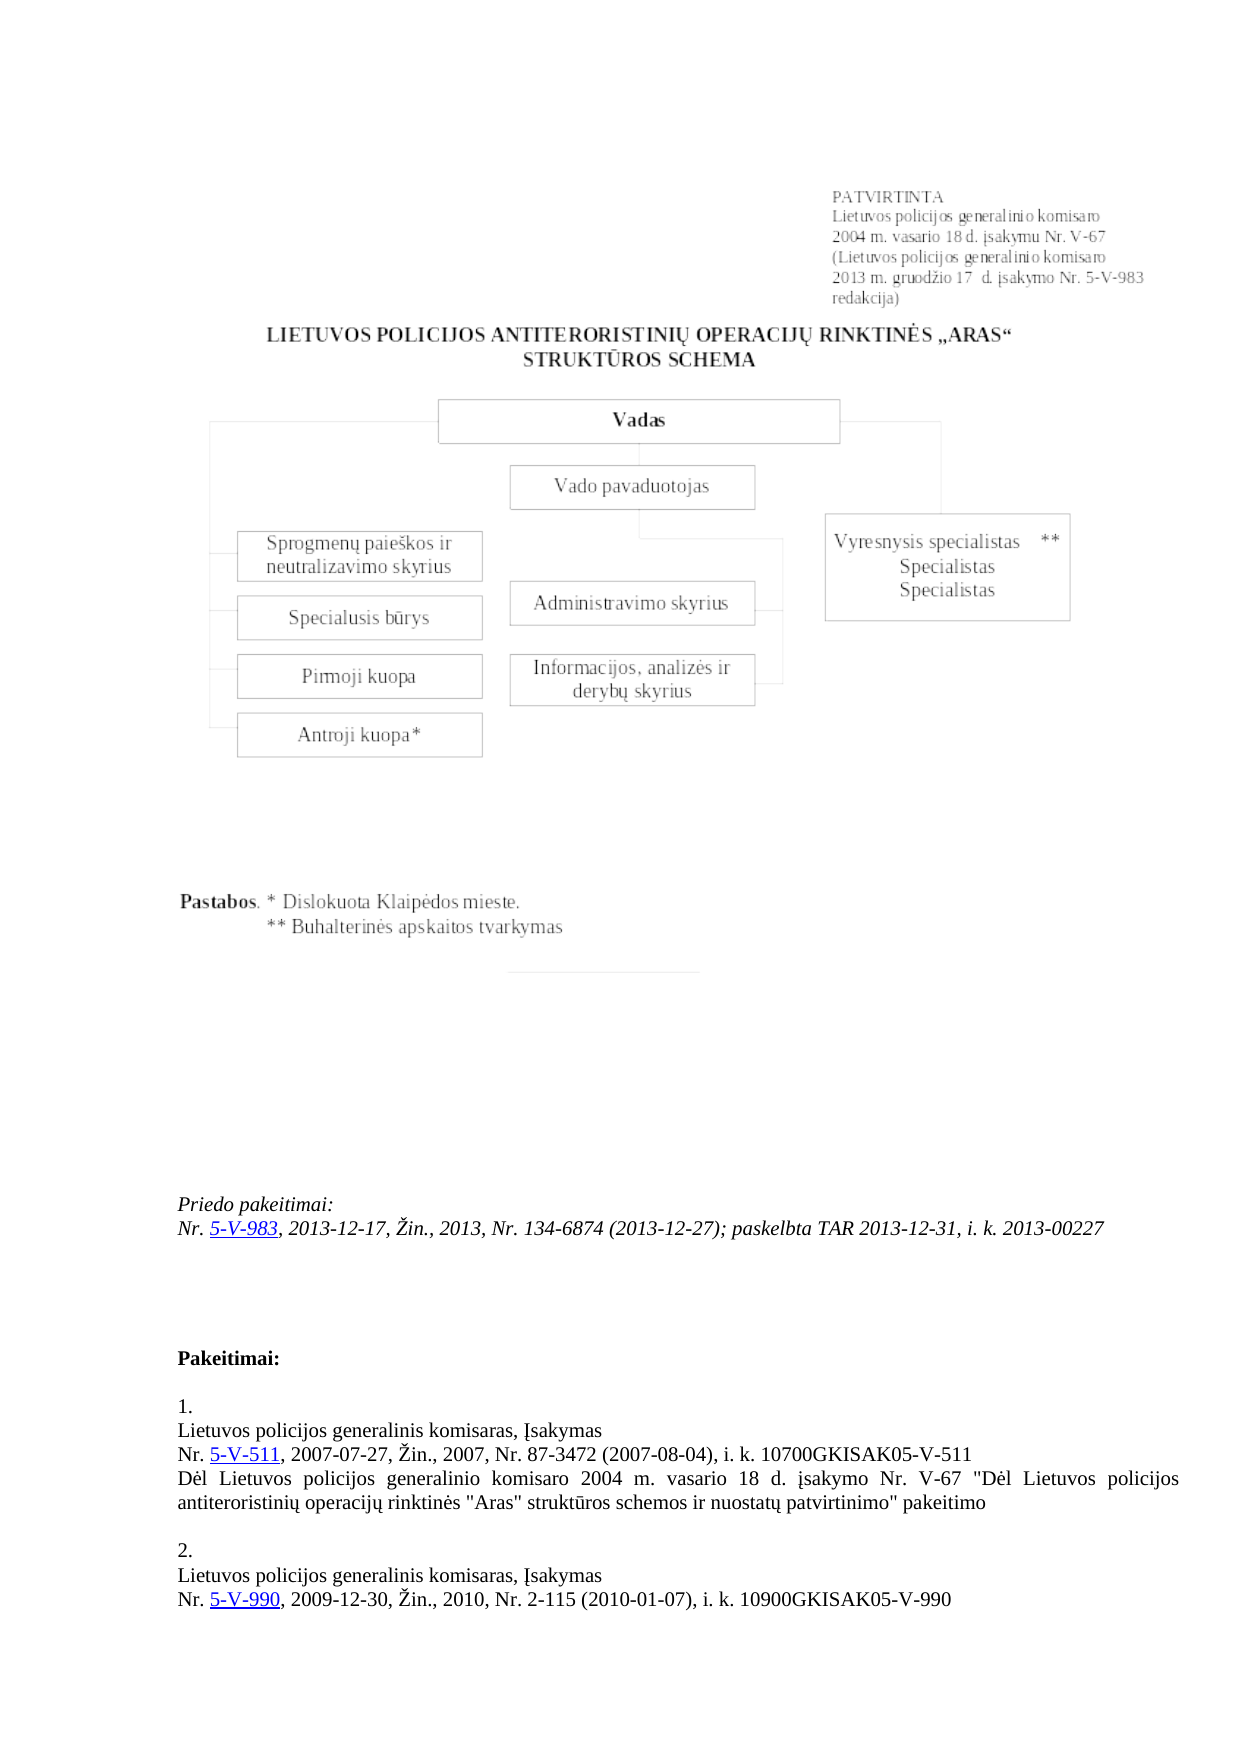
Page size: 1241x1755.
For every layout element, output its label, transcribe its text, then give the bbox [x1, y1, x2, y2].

text Dėl Lietuvos policijos generalinio komisaro 2004 m. vasario 18 d. įsakymo Nr. V-67 "Dėl Lietuvos policijos antiteroristinių operacijų rinktinės "Aras" struktūros schemos ir nuostatų patvirtinimo" pakeitimo [177, 1466, 1181, 1514]
text Lietuvos policijos generalinis komisaras, Įsakymas [177, 1418, 1181, 1442]
text Nr. 5-V-511, 2007-07-27, Žin., 2007, Nr. 87-3472 (2007-08-04), i. k. 10700GKISAK05-V-511 [177, 1442, 1181, 1466]
text Priedo pakeitimai: [177, 1192, 1181, 1216]
text Pakeitimai: [177, 1346, 1181, 1370]
text Nr. 5-V-990, 2009-12-30, Žin., 2010, Nr. 2-115 (2010-01-07), i. k. 10900GKISAK05-V-990 [177, 1587, 1181, 1611]
text 1. [177, 1394, 1181, 1418]
text 2. [177, 1538, 1181, 1562]
text Lietuvos policijos generalinis komisaras, Įsakymas [177, 1562, 1181, 1587]
text Nr. 5-V-983, 2013-12-17, Žin., 2013, Nr. 134-6874 (2013-12-27); paskelbta TAR 2013-12-31, i. k. 2013-00227 [177, 1216, 1181, 1240]
